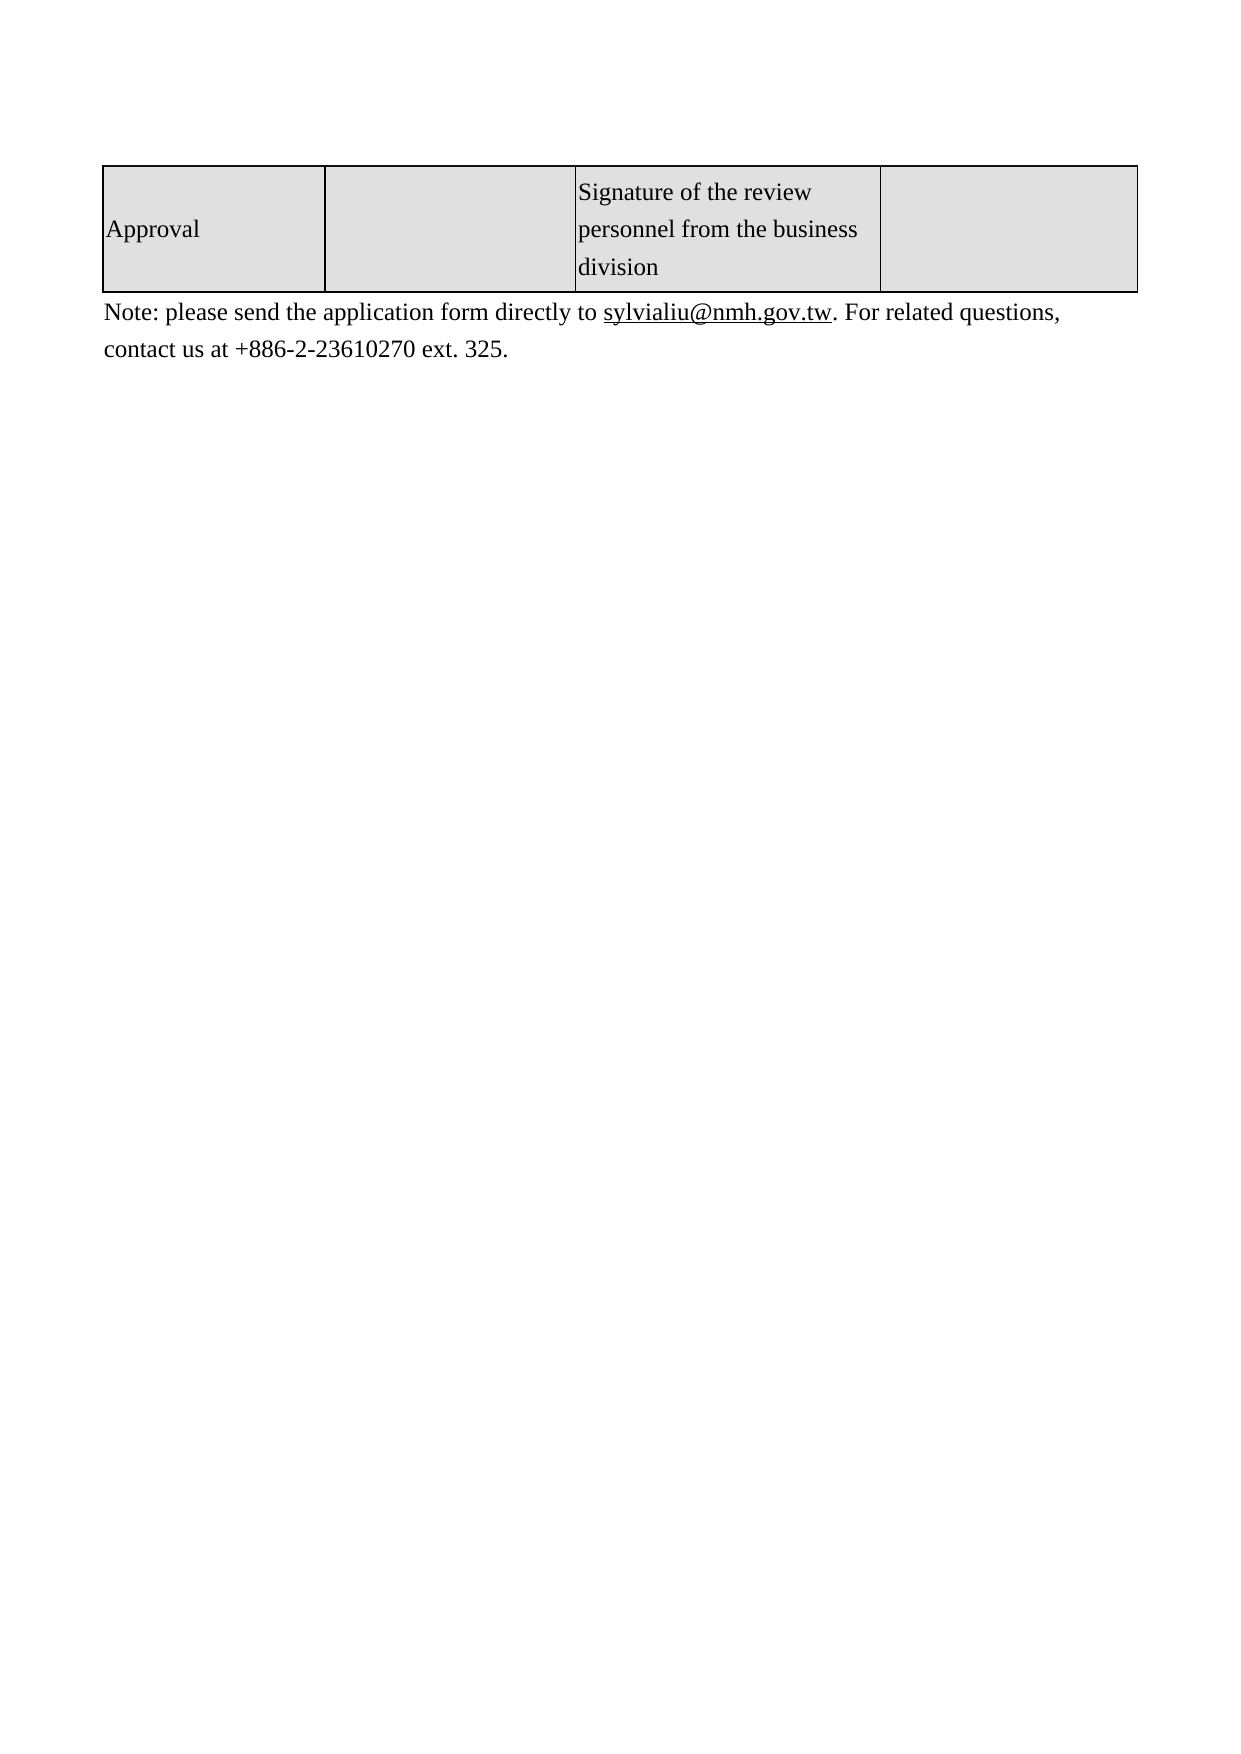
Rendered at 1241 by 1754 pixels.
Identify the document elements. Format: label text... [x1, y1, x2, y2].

table_cell [881, 167, 1137, 291]
table_cell Signature of the review personnel from the business division [576, 167, 880, 291]
table_cell Approval [104, 167, 324, 291]
text Note: please send the application form directly to sylvialiu@nmh.gov.tw. For related questions, contact us at +886-2-23610270 ext. 325. [103, 293, 1078, 368]
table_cell [326, 167, 575, 291]
